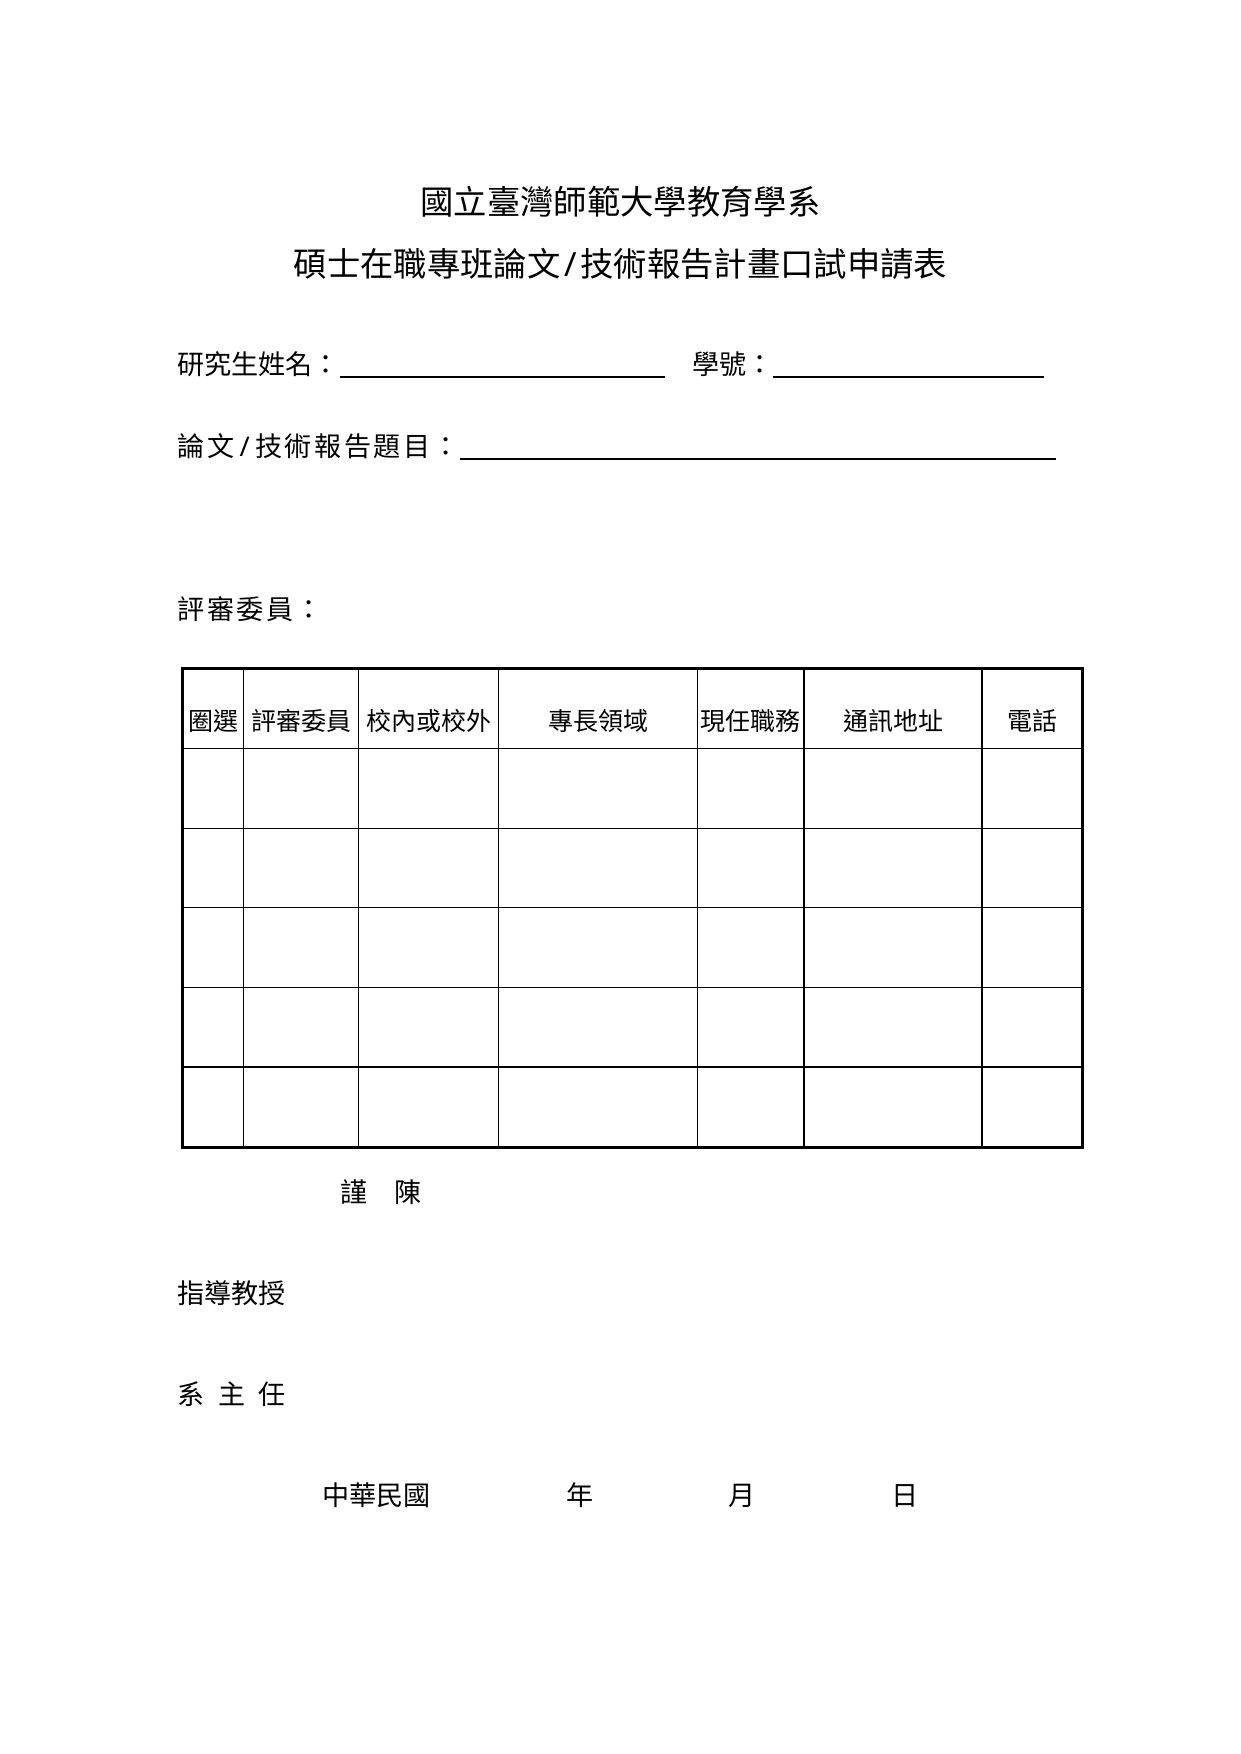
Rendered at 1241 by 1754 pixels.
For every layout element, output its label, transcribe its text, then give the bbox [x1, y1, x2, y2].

text 中華民國 年 月 日 [177, 1452, 1063, 1514]
table_cell [244, 1068, 358, 1146]
table_cell [499, 829, 697, 907]
table_cell [805, 829, 981, 907]
table_cell [698, 908, 803, 987]
table_header 通訊地址 [805, 670, 981, 747]
table_cell [244, 988, 358, 1066]
table_cell [244, 908, 358, 987]
table_cell [499, 1068, 697, 1146]
table_cell [805, 908, 981, 987]
table_cell [184, 749, 243, 828]
text 碩士在職專班論文/技術報告計畫口試申請表 [177, 221, 1063, 283]
table_header 電話 [983, 670, 1081, 747]
text 評審委員： [177, 566, 1063, 628]
text 謹 陳 [177, 1149, 1063, 1212]
table_cell [805, 988, 981, 1066]
table_cell [359, 908, 498, 987]
table_header 現任職務 [698, 670, 803, 747]
table_cell [983, 829, 1081, 907]
table_cell [983, 1068, 1081, 1146]
table_header 校內或校外 [359, 670, 498, 747]
table_cell [698, 1068, 803, 1146]
table_cell [983, 988, 1081, 1066]
table_cell [184, 829, 243, 907]
table_cell [359, 988, 498, 1066]
text 指導教授 [177, 1250, 1063, 1313]
table_cell [805, 1068, 981, 1146]
text 國立臺灣師範大學教育學系 [177, 158, 1063, 221]
text 論文/技術報告題目： [177, 403, 1063, 465]
table_cell [698, 829, 803, 907]
table_cell [499, 749, 697, 828]
table_cell [805, 749, 981, 828]
table_cell [244, 749, 358, 828]
table_cell [184, 988, 243, 1066]
table_cell [983, 749, 1081, 828]
table_cell [244, 829, 358, 907]
text 研究生姓名： 學號： [177, 321, 1063, 383]
text 系 主 任 [177, 1351, 1063, 1413]
table_cell [499, 988, 697, 1066]
table_header 專長領域 [499, 670, 697, 747]
table_header 圈選 [184, 670, 243, 747]
table_cell [698, 749, 803, 828]
table_cell [359, 829, 498, 907]
table_cell [184, 1068, 243, 1146]
table_cell [983, 908, 1081, 987]
table_cell [359, 1068, 498, 1146]
table_cell [499, 908, 697, 987]
table_cell [359, 749, 498, 828]
table_cell [184, 908, 243, 987]
table_header 評審委員 [244, 670, 358, 747]
table_cell [698, 988, 803, 1066]
